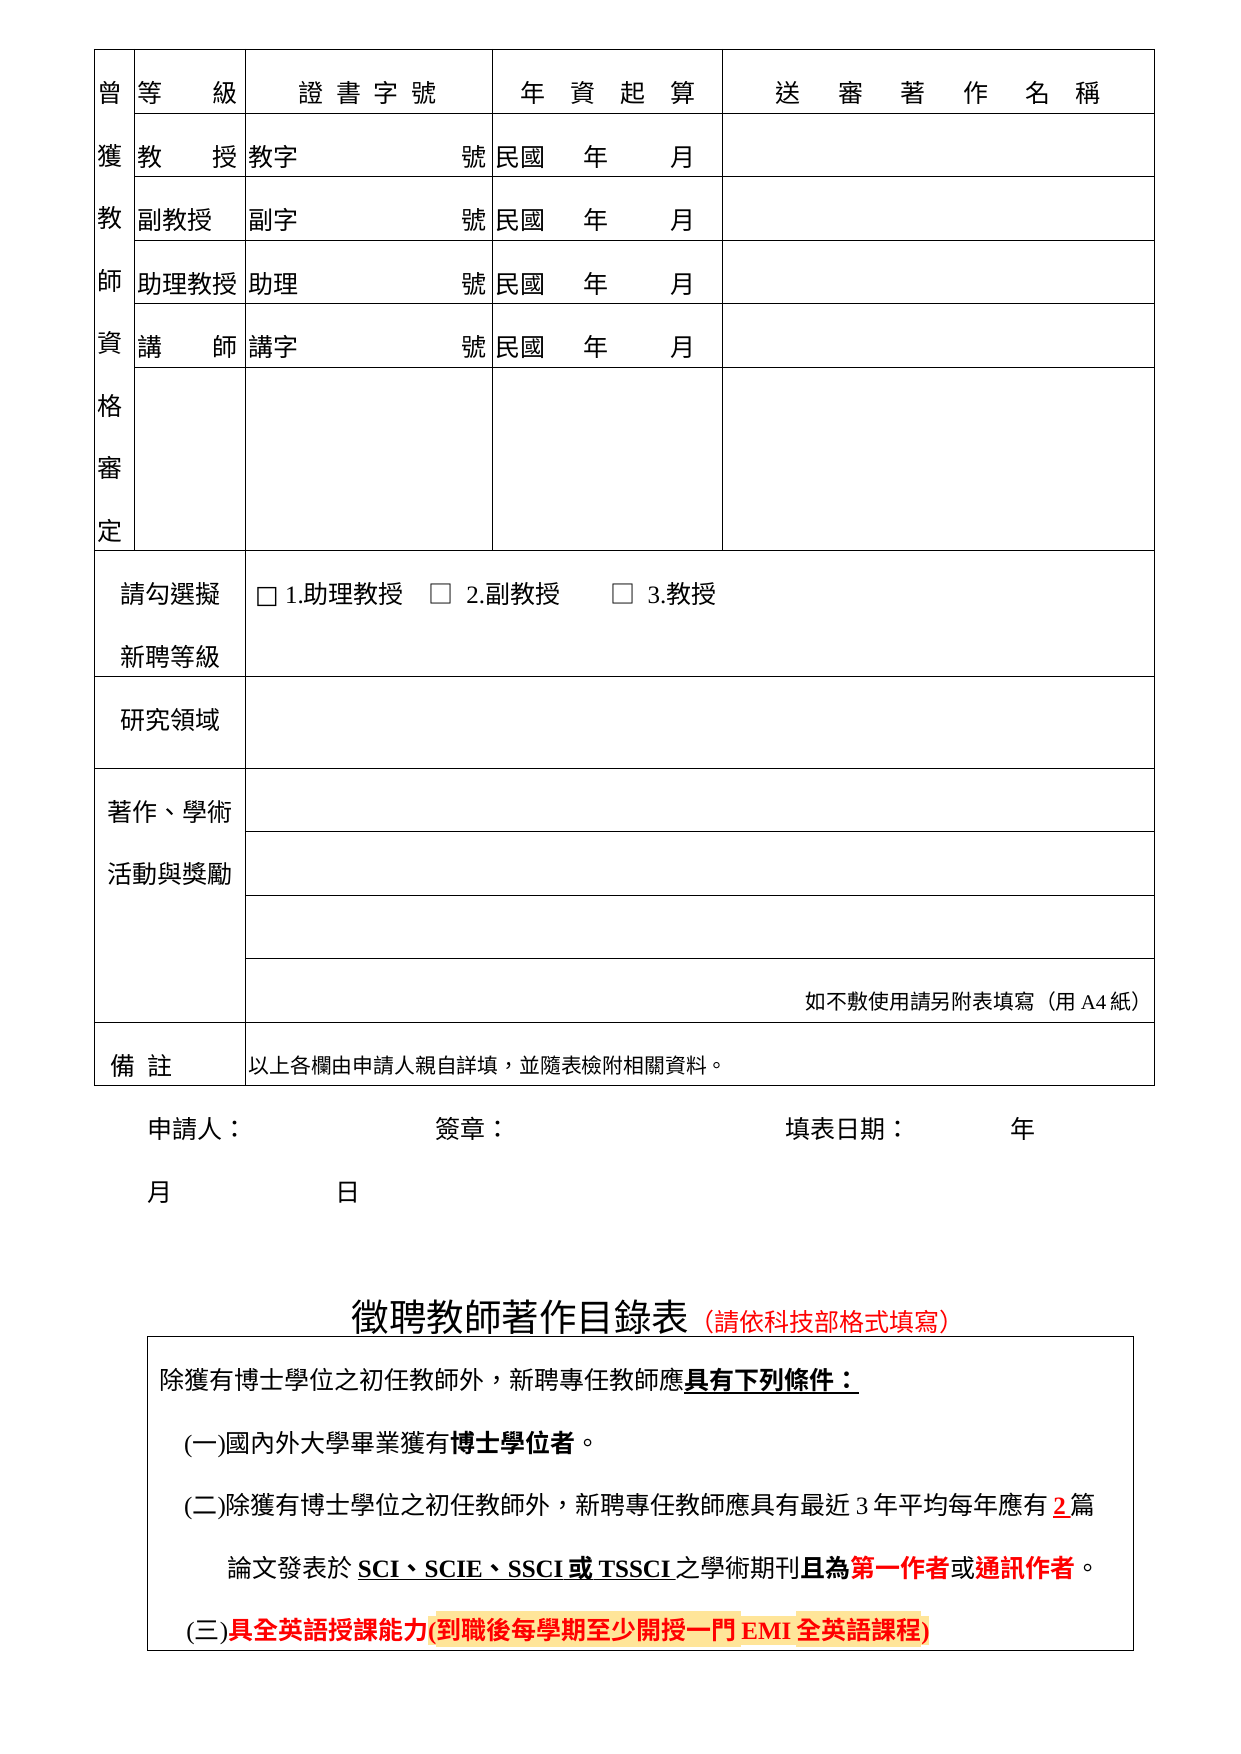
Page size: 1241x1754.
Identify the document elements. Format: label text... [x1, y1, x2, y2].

table_cell 民國 年 月 [493, 304, 722, 367]
table_cell [723, 114, 1154, 176]
table_cell [723, 368, 1154, 550]
table_cell [246, 896, 1154, 958]
table_cell 送 審 著 作 名 稱 [723, 50, 1154, 112]
table_cell [246, 368, 492, 550]
table_cell [246, 769, 1154, 831]
table_cell 民國 年 月 [493, 114, 722, 176]
table_cell 助理教授 [135, 241, 245, 303]
table_cell 年 資 起 算 [493, 50, 722, 112]
table_cell 證 書 字 號 [246, 50, 492, 112]
text 徵聘教師著作目錄表（請依科技部格式填寫） [148, 1274, 1092, 1336]
table_cell [493, 368, 722, 550]
table_cell 副字 號 [246, 177, 492, 239]
table_cell □ 1.助理教授 □ 2.副教授 □ 3.教授 [246, 551, 1154, 676]
table_cell [723, 304, 1154, 367]
table_cell [246, 677, 1154, 767]
table_cell [723, 177, 1154, 239]
table_cell 民國 年 月 [493, 177, 722, 239]
table_cell 以上各欄由申請人親自詳填，並隨表檢附相關資料。 [246, 1023, 1154, 1085]
table_cell 教 授 [135, 114, 245, 176]
table_cell [723, 241, 1154, 303]
table_cell 教字 號 [246, 114, 492, 176]
table_cell 講 師 [135, 304, 245, 367]
table_cell 曾獲教師資格審定 [95, 50, 134, 550]
table_cell 著作、學術 活動與獎勵 [95, 769, 245, 1022]
table_cell [246, 832, 1154, 894]
table_cell 副教授 [135, 177, 245, 239]
table_cell 等 級 [135, 50, 245, 112]
table_cell 講字 號 [246, 304, 492, 367]
table_cell 助理 號 [246, 241, 492, 303]
table_cell [135, 368, 245, 550]
table_cell 研究領域 [95, 677, 245, 767]
table_cell 請勾選擬 新聘等級 [95, 551, 245, 676]
table_header 除獲有博士學位之初任教師外，新聘專任教師應具有下列條件： (一)國內外大學畢業獲有博士學位者。 (二)除獲有博士學位之初任教師外，新聘專任教師應具有最近3年平均每年應有2篇 論文發表於SCI、SCIE、SSCI或TSSCI之學術期刊且為第一作者或通訊作者。 (三)具全英語授課能力(到職後每學期至少開授一門EMI全英語課程) [148, 1337, 1133, 1650]
table_cell 民國 年 月 [493, 241, 722, 303]
table_cell 如不敷使用請另附表填寫（用A4紙） [246, 959, 1154, 1022]
table_cell 備 註 [95, 1023, 245, 1085]
text 申請人： 簽章： 填表日期： 年 月 日 [148, 1086, 1092, 1211]
